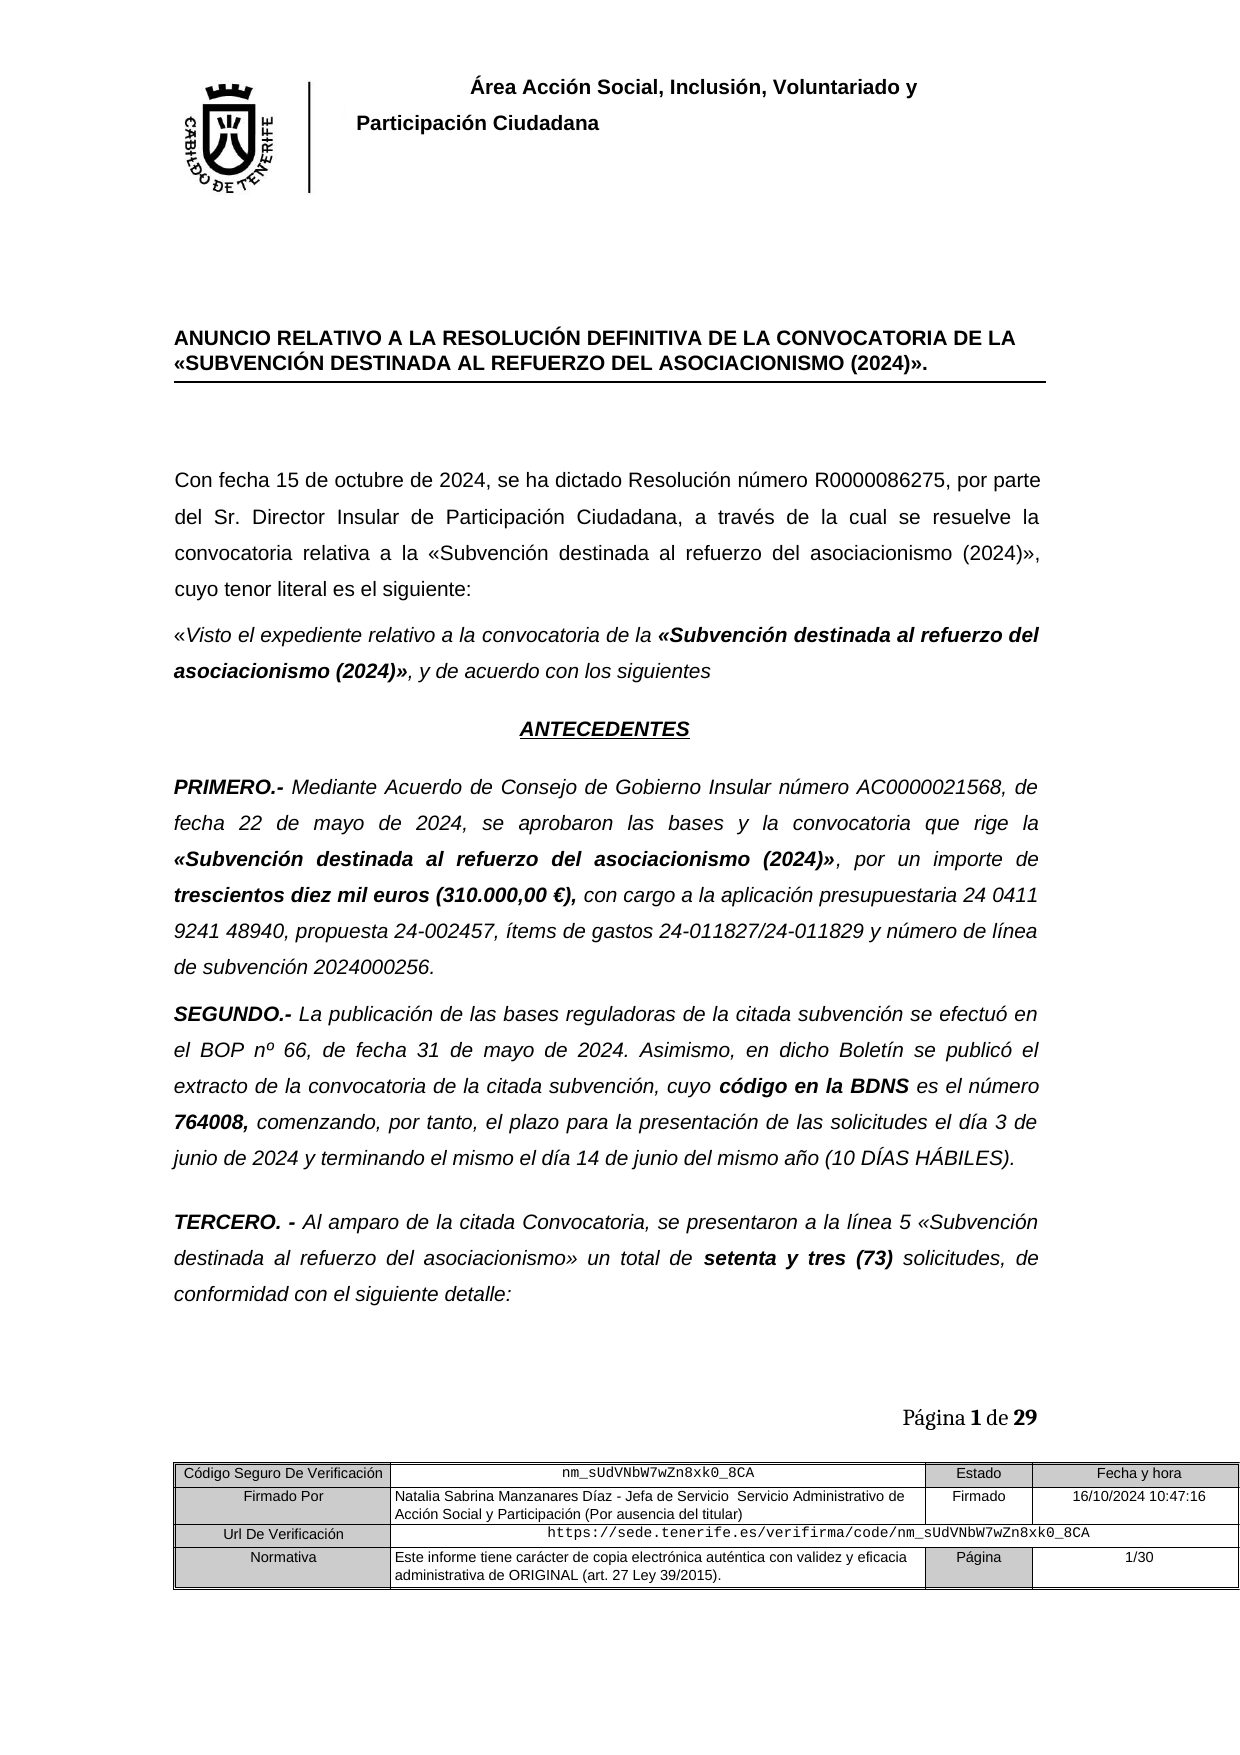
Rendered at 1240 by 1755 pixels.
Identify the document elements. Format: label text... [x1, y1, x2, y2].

text Página 1 de 29 [174, 1405, 1042, 1431]
text TERCERO. - Al amparo de la citada Convocatoria, se presentaron a la línea 5 «Subvención destinada al refuerzo del asociacionismo» un total de setenta y tres (73) solicitudes, de conformidad con el siguiente detalle: [174, 1210, 1041, 1306]
text Área Acción Social, Inclusión, Voluntariado y [345, 75, 1038, 99]
subtitle ANTECEDENTES [174, 717, 1041, 741]
text SEGUNDO.- La publicación de las bases reguladoras de la citada subvención se efectuó en el BOP nº 66, de fecha 31 de mayo de 2024. Asimismo, en dicho Boletín se publicó el extracto de la convocatoria de la citada subvención, cuyo código en la BDNS es el número 764008, comenzando, por tanto, el plazo para la presentación de las solicitudes el día 3 de junio de 2024 y terminando el mismo el día 14 de junio del mismo año (10 DÍAS HÁBILES). [174, 1002, 1041, 1169]
text Con fecha 15 de octubre de 2024, se ha dictado Resolución número R0000086275, por parte del Sr. Director Insular de Participación Ciudadana, a través de la cual se resuelve la convocatoria relativa a la «Subvención destinada al refuerzo del asociacionismo (2024)», cuyo tenor literal es el siguiente: [174, 467, 1041, 601]
text PRIMERO.- Mediante Acuerdo de Consejo de Gobierno Insular número AC0000021568, de fecha 22 de mayo de 2024, se aprobaron las bases y la convocatoria que rige la «Subvención destinada al refuerzo del asociacionismo (2024)», por un importe de trescientos diez mil euros (310.000,00 €), con cargo a la aplicación presupuestaria 24 0411 9241 48940, propuesta 24-002457, ítems de gastos 24-011827/24-011829 y número de línea de subvención 2024000256. [174, 775, 1041, 979]
text Participación Ciudadana [345, 111, 1041, 134]
text «Visto el expediente relativo a la convocatoria de la «Subvención destinada al refuerzo del asociacionismo (2024)», y de acuerdo con los siguientes [174, 623, 1041, 683]
text ANUNCIO RELATIVO A LA RESOLUCIÓN DEFINITIVA DE LA CONVOCATORIA DE LA «SUBVENCIÓN DESTINADA AL REFUERZO DEL ASOCIACIONISMO (2024)». [174, 325, 1041, 375]
